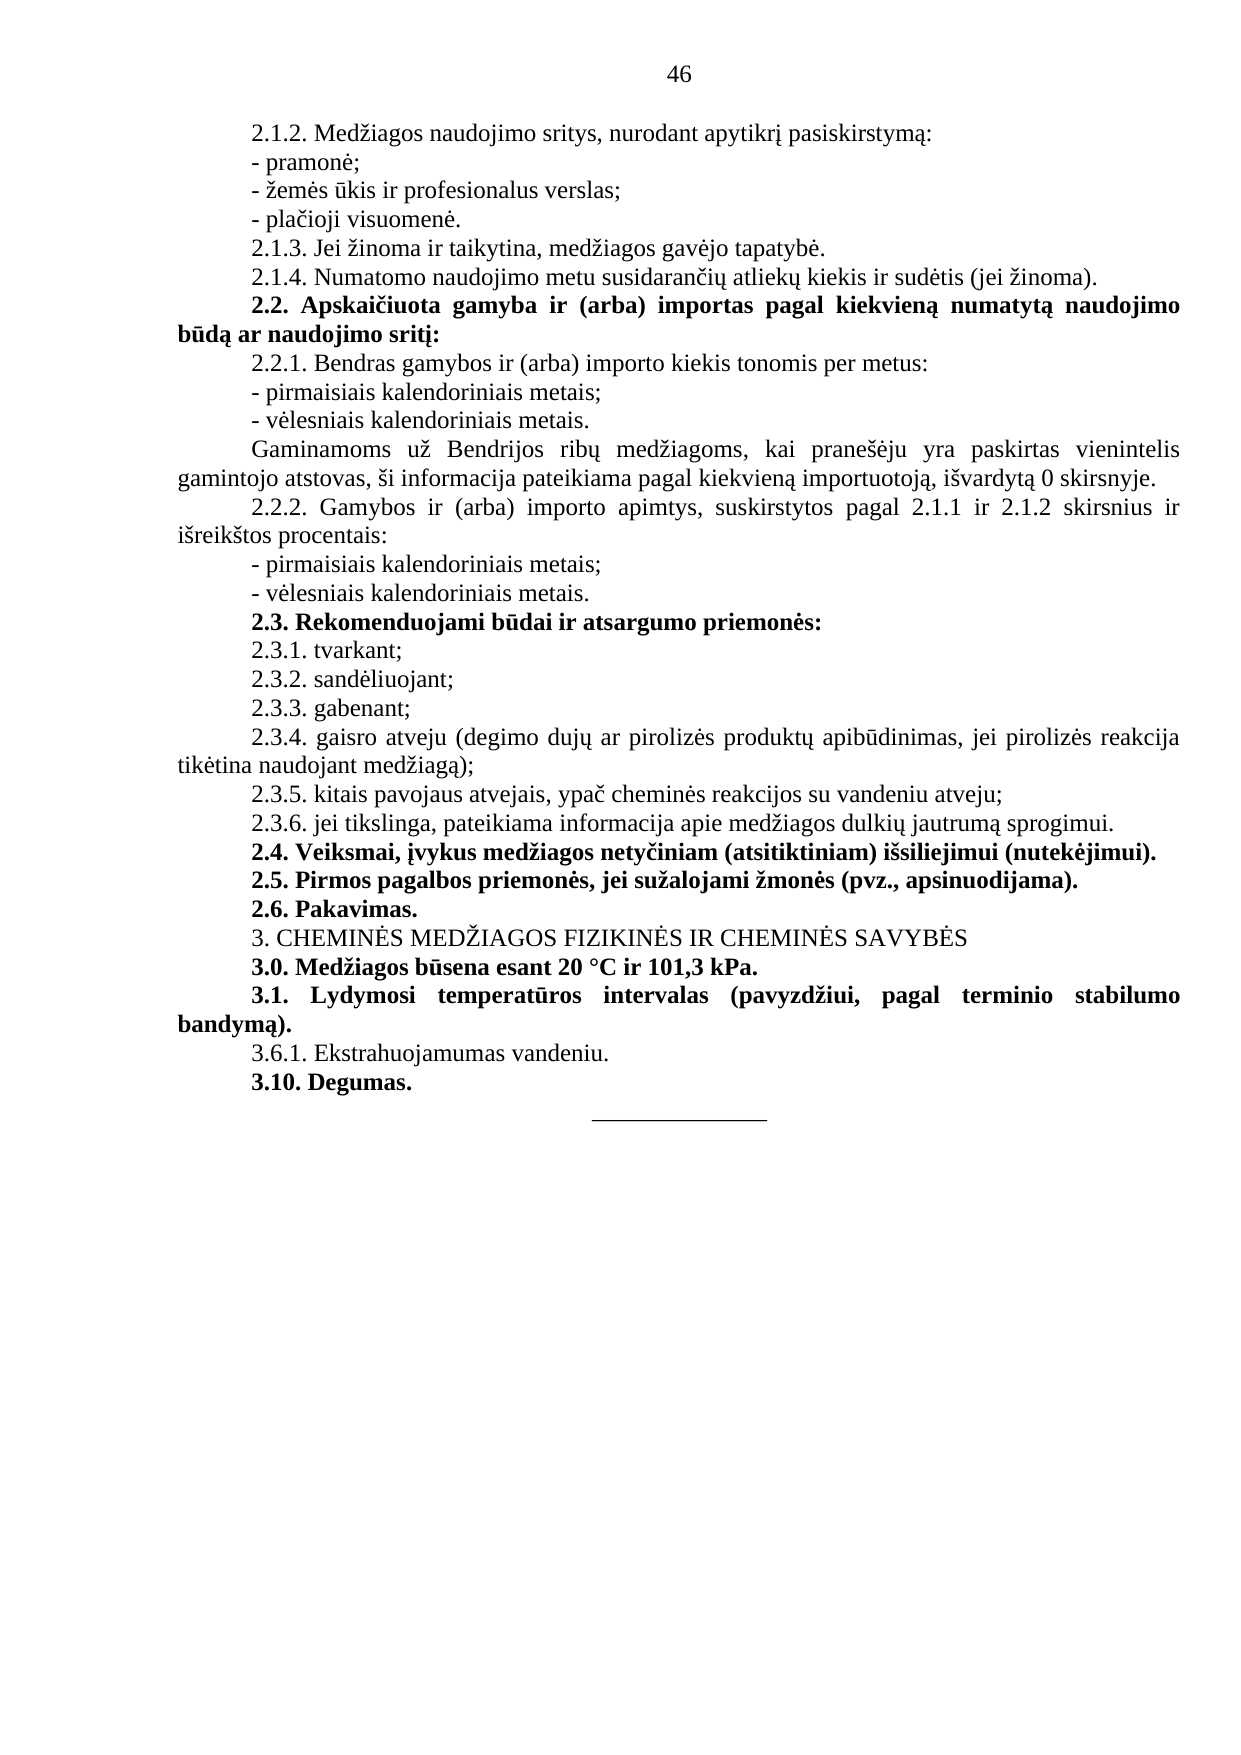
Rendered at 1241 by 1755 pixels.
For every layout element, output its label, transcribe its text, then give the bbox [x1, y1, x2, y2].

text 2.3.6. jei tikslinga, pateikiama informacija apie medžiagos dulkių jautrumą sprogimui. [177, 808, 1181, 837]
text - pirmaisiais kalendoriniais metais; [177, 549, 1181, 578]
text 3. CHEMINĖS MEDŽIAGOS FIZIKINĖS IR CHEMINĖS SAVYBĖS [177, 923, 1181, 952]
text Gaminamoms už Bendrijos ribų medžiagoms, kai pranešėju yra paskirtas vienintelis gamintojo atstovas, ši informacija pateikiama pagal kiekvieną importuotoją, išvardytą 0 skirsnyje. [177, 434, 1181, 492]
text - žemės ūkis ir profesionalus verslas; [177, 176, 1181, 204]
text 2.3.1. tvarkant; [177, 636, 1181, 664]
text 2.5. Pirmos pagalbos priemonės, jei sužalojami žmonės (pvz., apsinuodijama). [177, 866, 1181, 894]
text - pramonė; [177, 147, 1181, 176]
text 3.10. Degumas. [177, 1067, 1181, 1096]
text 2.2.1. Bendras gamybos ir (arba) importo kiekis tonomis per metus: [177, 348, 1181, 377]
text - pirmaisiais kalendoriniais metais; [177, 377, 1181, 406]
text ______________ [177, 1096, 1181, 1124]
text 2.3.2. sandėliuojant; [177, 664, 1181, 693]
text 2.1.4. Numatomo naudojimo metu susidarančių atliekų kiekis ir sudėtis (jei žinoma). [177, 262, 1181, 291]
text 2.2.2. Gamybos ir (arba) importo apimtys, suskirstytos pagal 2.1.1 ir 2.1.2 skirsnius ir išreikštos procentais: [177, 492, 1181, 549]
text 2.1.2. Medžiagos naudojimo sritys, nurodant apytikrį pasiskirstymą: [177, 118, 1181, 147]
text 3.6.1. Ekstrahuojamumas vandeniu. [177, 1038, 1181, 1067]
text 3.0. Medžiagos būsena esant 20 °C ir 101,3 kPa. [177, 952, 1181, 981]
text 2.3.4. gaisro atveju (degimo dujų ar pirolizės produktų apibūdinimas, jei pirolizės reakcija tikėtina naudojant medžiagą); [177, 722, 1181, 779]
text 2.3.5. kitais pavojaus atvejais, ypač cheminės reakcijos su vandeniu atveju; [177, 779, 1181, 808]
text 2.2. Apskaičiuota gamyba ir (arba) importas pagal kiekvieną numatytą naudojimo būdą ar naudojimo sritį: [177, 291, 1181, 348]
text 2.4. Veiksmai, įvykus medžiagos netyčiniam (atsitiktiniam) išsiliejimui (nutekėjimui). [177, 837, 1181, 866]
text - vėlesniais kalendoriniais metais. [177, 406, 1181, 434]
text 2.3.3. gabenant; [177, 693, 1181, 722]
text - plačioji visuomenė. [177, 204, 1181, 233]
text 3.1. Lydymosi temperatūros intervalas (pavyzdžiui, pagal terminio stabilumo bandymą). [177, 981, 1181, 1038]
text 2.1.3. Jei žinoma ir taikytina, medžiagos gavėjo tapatybė. [177, 233, 1181, 262]
text - vėlesniais kalendoriniais metais. [177, 578, 1181, 607]
text 2.6. Pakavimas. [177, 894, 1181, 923]
text 2.3. Rekomenduojami būdai ir atsargumo priemonės: [177, 607, 1181, 636]
